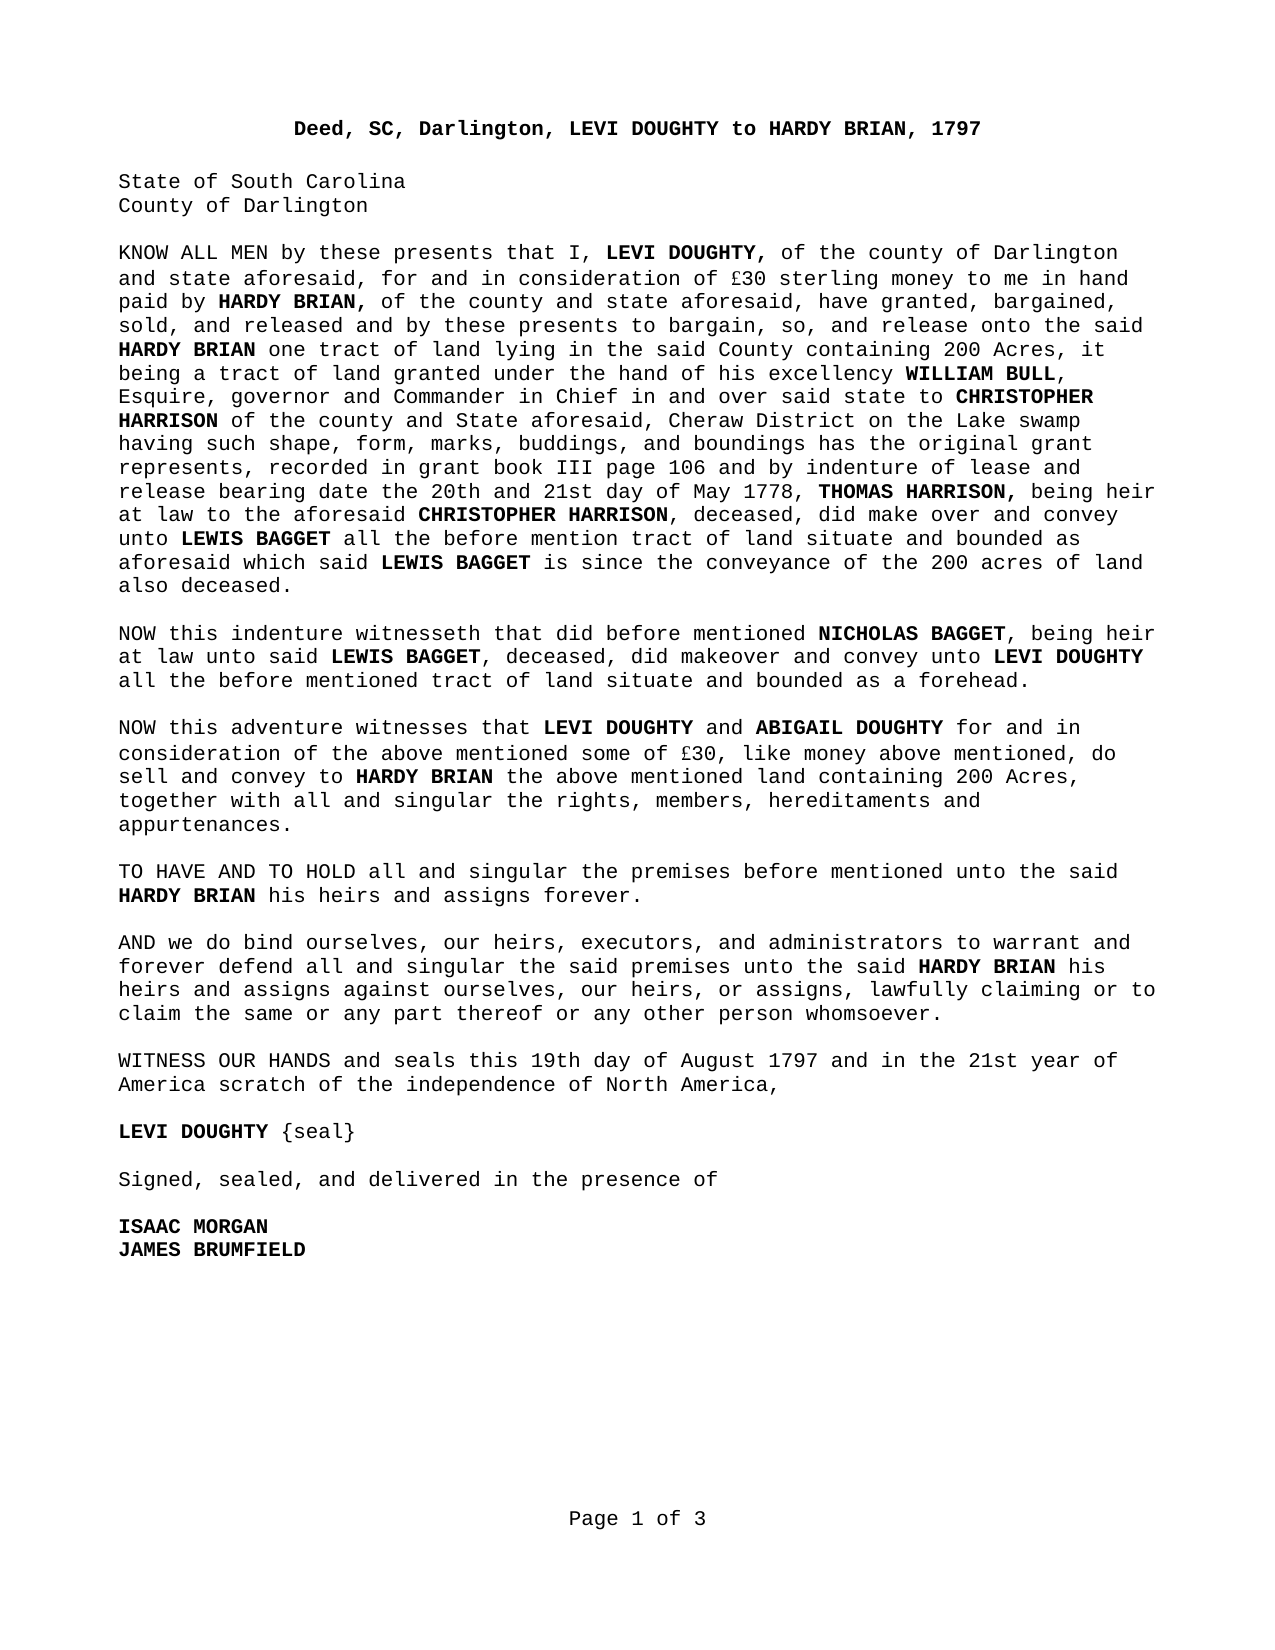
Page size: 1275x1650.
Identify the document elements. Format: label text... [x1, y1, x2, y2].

text AND we do bind ourselves, our heirs, executors, and administrators to warrant and forever defend all and singular the said premises unto the said HARDY BRIAN his heirs and assigns against ourselves, our heirs, or assigns, lawfully claiming or to claim the same or any part thereof or any other person whomsoever. [118, 932, 1157, 1027]
text TO HAVE AND TO HOLD all and singular the premises before mentioned unto the said HARDY BRIAN his heirs and assigns forever. [118, 861, 1157, 908]
text KNOW ALL MEN by these presents that I, LEVI DOUGHTY, of the county of Darlington and state aforesaid, for and in consideration of £30 sterling money to me in hand paid by HARDY BRIAN, of the county and state aforesaid, have granted, bargained, sold, and released and by these presents to bargain, so, and release onto the said HARDY BRIAN one tract of land lying in the said County containing 200 Acres, it being a tract of land granted under the hand of his excellency WILLIAM BULL, Esquire, governor and Commander in Chief in and over said state to CHRISTOPHER HARRISON of the county and State aforesaid, Cheraw District on the Lake swamp having such shape, form, marks, buddings, and boundings has the original grant represents, recorded in grant book III page 106 and by indenture of lease and release bearing date the 20th and 21st day of May 1778, THOMAS HARRISON, being heir at law to the aforesaid CHRISTOPHER HARRISON, deceased, did make over and convey unto LEWIS BAGGET all the before mention tract of land situate and bounded as aforesaid which said LEWIS BAGGET is since the conveyance of the 200 acres of land also deceased. [118, 242, 1157, 599]
text WITNESS OUR HANDS and seals this 19th day of August 1797 and in the 21st year of America scratch of the independence of North America, [118, 1050, 1157, 1098]
text LEVI DOUGHTY {seal} [118, 1121, 1157, 1145]
text NOW this adventure witnesses that LEVI DOUGHTY and ABIGAIL DOUGHTY for and in consideration of the above mentioned some of £30, like money above mentioned, do sell and convey to HARDY BRIAN the above mentioned land containing 200 Acres, together with all and singular the rights, members, hereditaments and appurtenances. [118, 717, 1157, 837]
text County of Darlington [118, 195, 1157, 218]
text Isaac Morgan [118, 1216, 1157, 1239]
text Signed, sealed, and delivered in the presence of [118, 1168, 1157, 1192]
text JAMES BRUMFIELD [118, 1239, 1157, 1263]
text NOW this indenture witnesseth that did before mentioned NICHOLAS BAGGET, being heir at law unto said LEWIS BAGGET, deceased, did makeover and convey unto LEVI DOUGHTY all the before mentioned tract of land situate and bounded as a forehead. [118, 623, 1157, 693]
text State of South Carolina [118, 171, 1157, 195]
